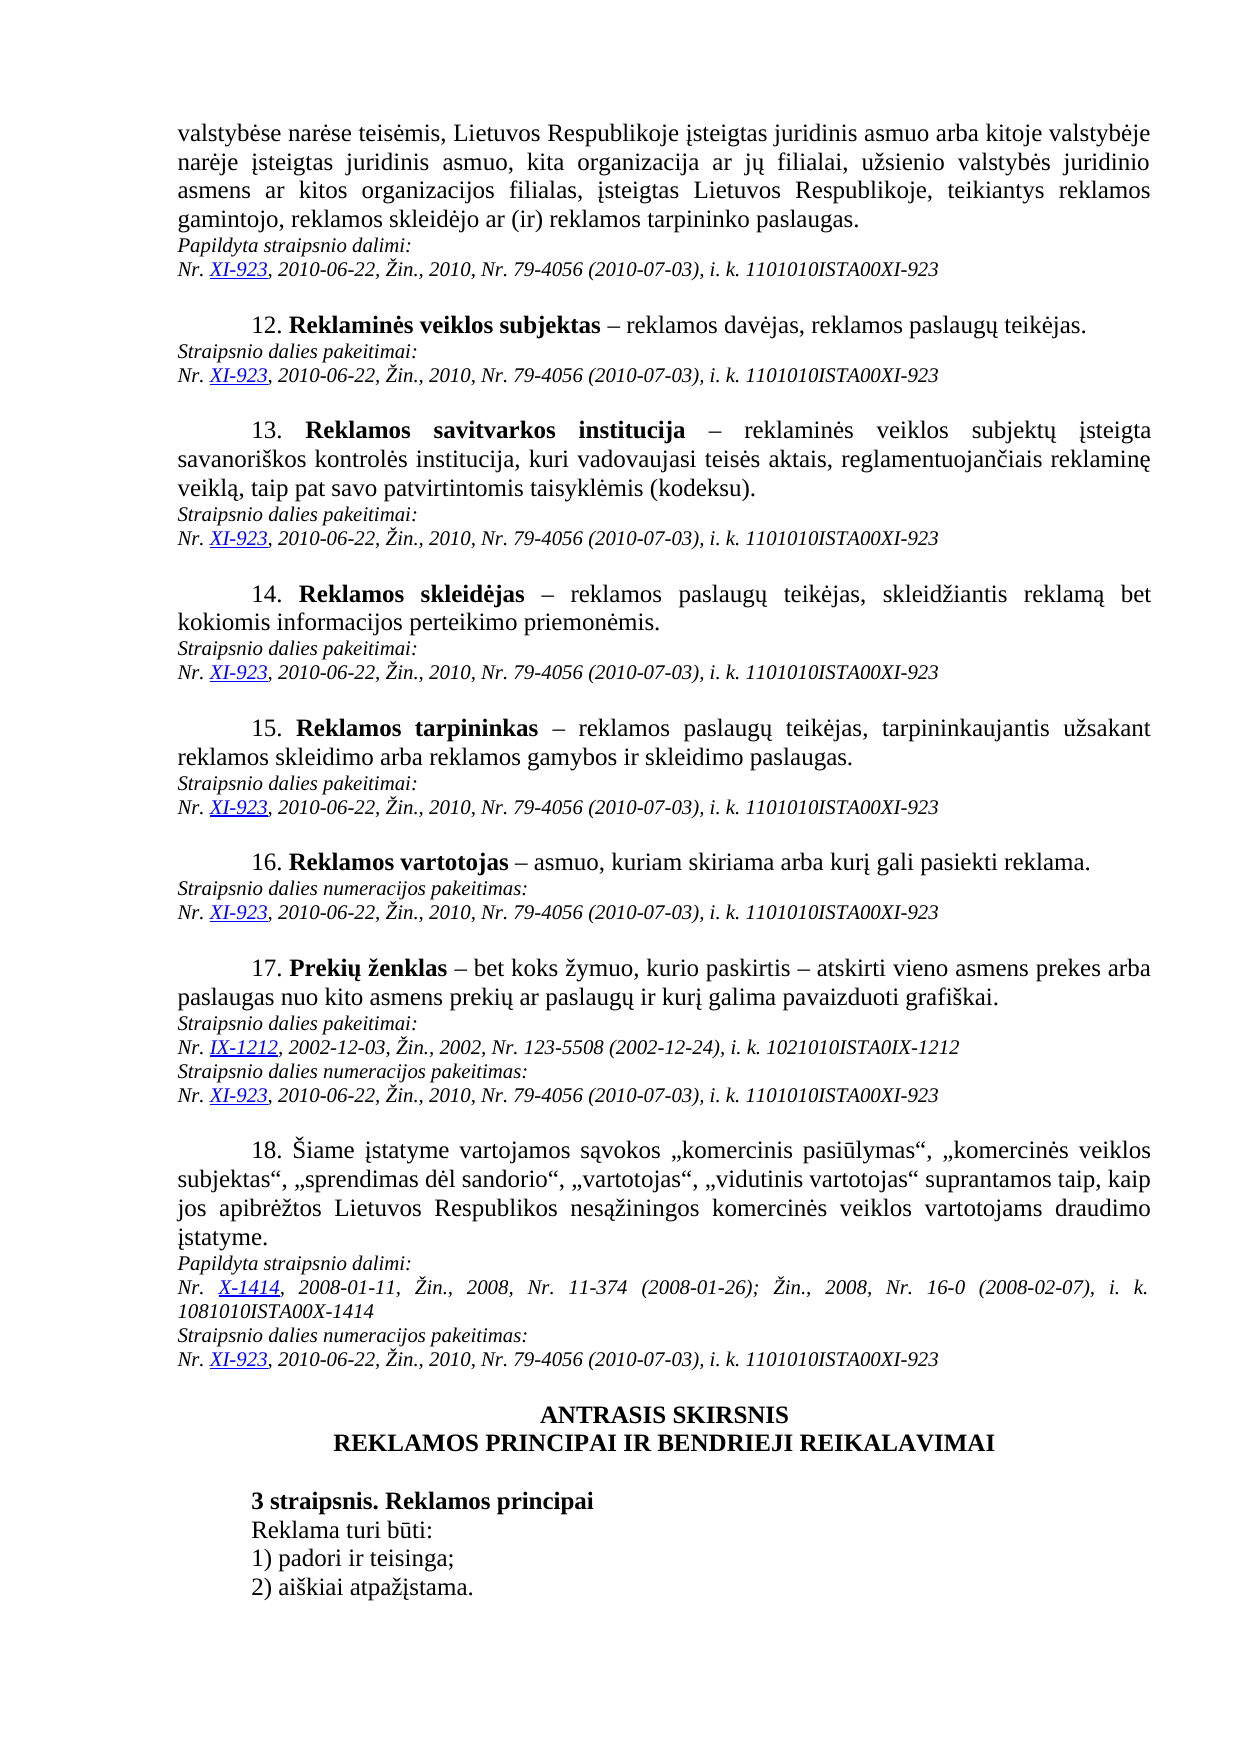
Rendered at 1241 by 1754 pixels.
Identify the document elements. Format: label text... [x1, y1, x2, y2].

text Papildyta straipsnio dalimi: [177, 1251, 1152, 1275]
text Straipsnio dalies pakeitimai: [177, 771, 1152, 795]
text Straipsnio dalies numeracijos pakeitimas: [177, 1323, 1152, 1347]
text REKLAMOS PRINCIPAI IR BENDRIEJI REIKALAVIMAI [177, 1428, 1152, 1457]
text Nr. XI-923, 2010-06-22, Žin., 2010, Nr. 79-4056 (2010-07-03), i. k. 1101010ISTA00XI-923 [177, 1083, 1152, 1107]
text 13. Reklamos savitvarkos institucija – reklaminės veiklos subjektų įsteigta savanoriškos kontrolės institucija, kuri vadovaujasi teisės aktais, reglamentuojančiais reklaminę veiklą, taip pat savo patvirtintomis taisyklėmis (kodeksu). [177, 416, 1152, 502]
text 2) aiškiai atpažįstama. [177, 1572, 1152, 1601]
text Nr. XI-923, 2010-06-22, Žin., 2010, Nr. 79-4056 (2010-07-03), i. k. 1101010ISTA00XI-923 [177, 795, 1152, 819]
text Straipsnio dalies pakeitimai: [177, 339, 1152, 363]
text Nr. IX-1212, 2002-12-03, Žin., 2002, Nr. 123-5508 (2002-12-24), i. k. 1021010ISTA0IX-1212 [177, 1035, 1152, 1059]
text Nr. XI-923, 2010-06-22, Žin., 2010, Nr. 79-4056 (2010-07-03), i. k. 1101010ISTA00XI-923 [177, 363, 1152, 387]
text Straipsnio dalies numeracijos pakeitimas: [177, 1059, 1152, 1083]
text 14. Reklamos skleidėjas – reklamos paslaugų teikėjas, skleidžiantis reklamą bet kokiomis informacijos perteikimo priemonėmis. [177, 579, 1152, 636]
text Nr. XI-923, 2010-06-22, Žin., 2010, Nr. 79-4056 (2010-07-03), i. k. 1101010ISTA00XI-923 [177, 257, 1152, 281]
text Nr. X-1414, 2008-01-11, Žin., 2008, Nr. 11-374 (2008-01-26); Žin., 2008, Nr. 16-0 (2008-02-07), i. k. 1081010ISTA00X-1414 [177, 1275, 1152, 1323]
text Nr. XI-923, 2010-06-22, Žin., 2010, Nr. 79-4056 (2010-07-03), i. k. 1101010ISTA00XI-923 [177, 526, 1152, 550]
text Nr. XI-923, 2010-06-22, Žin., 2010, Nr. 79-4056 (2010-07-03), i. k. 1101010ISTA00XI-923 [177, 1347, 1152, 1371]
text Straipsnio dalies numeracijos pakeitimas: [177, 876, 1152, 900]
text 1) padori ir teisinga; [177, 1543, 1152, 1572]
text Straipsnio dalies pakeitimai: [177, 502, 1152, 526]
text 17. Prekių ženklas – bet koks žymuo, kurio paskirtis – atskirti vieno asmens prekes arba paslaugas nuo kito asmens prekių ar paslaugų ir kurį galima pavaizduoti grafiškai. [177, 953, 1152, 1011]
text Reklama turi būti: [177, 1515, 1152, 1543]
text Straipsnio dalies pakeitimai: [177, 1011, 1152, 1035]
text 16. Reklamos vartotojas – asmuo, kuriam skiriama arba kurį gali pasiekti reklama. [177, 847, 1152, 876]
text valstybėse narėse teisėmis, Lietuvos Respublikoje įsteigtas juridinis asmuo arba kitoje valstybėje narėje įsteigtas juridinis asmuo, kita organizacija ar jų filialai, užsienio valstybės juridinio asmens ar kitos organizacijos filialas, įsteigtas Lietuvos Respublikoje, teikiantys reklamos gamintojo, reklamos skleidėjo ar (ir) reklamos tarpininko paslaugas. [177, 118, 1152, 233]
text Nr. XI-923, 2010-06-22, Žin., 2010, Nr. 79-4056 (2010-07-03), i. k. 1101010ISTA00XI-923 [177, 660, 1152, 684]
text 3 straipsnis. Reklamos principai [177, 1486, 1152, 1515]
text 18. Šiame įstatyme vartojamos sąvokos „komercinis pasiūlymas“, „komercinės veiklos subjektas“, „sprendimas dėl sandorio“, „vartotojas“, „vidutinis vartotojas“ suprantamos taip, kaip jos apibrėžtos Lietuvos Respublikos nesąžiningos komercinės veiklos vartotojams draudimo įstatyme. [177, 1136, 1152, 1251]
text 15. Reklamos tarpininkas – reklamos paslaugų teikėjas, tarpininkaujantis užsakant reklamos skleidimo arba reklamos gamybos ir skleidimo paslaugas. [177, 713, 1152, 771]
text Papildyta straipsnio dalimi: [177, 233, 1152, 257]
text 12. Reklaminės veiklos subjektas – reklamos davėjas, reklamos paslaugų teikėjas. [177, 310, 1152, 339]
text ANTRASIS SKIRSNIS [177, 1400, 1152, 1428]
text Nr. XI-923, 2010-06-22, Žin., 2010, Nr. 79-4056 (2010-07-03), i. k. 1101010ISTA00XI-923 [177, 900, 1152, 924]
text Straipsnio dalies pakeitimai: [177, 636, 1152, 660]
